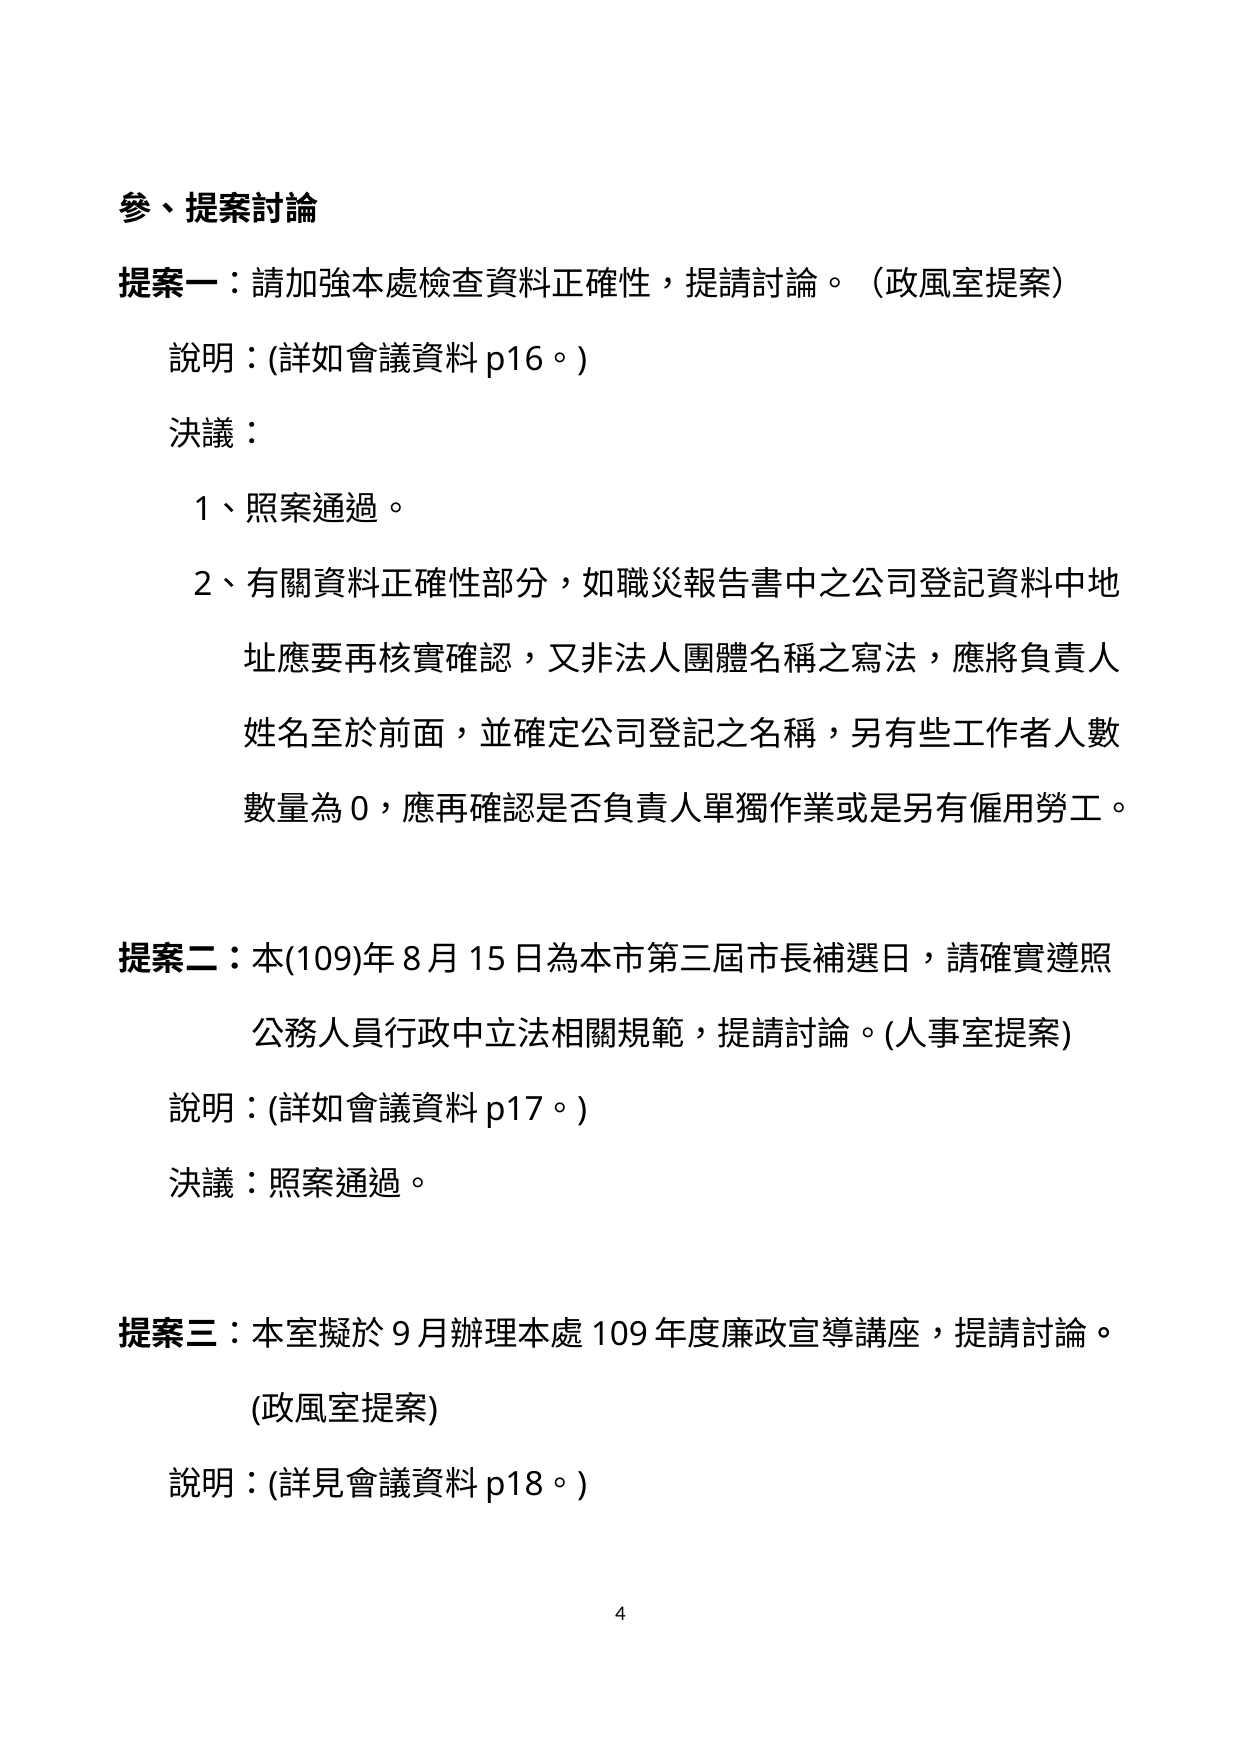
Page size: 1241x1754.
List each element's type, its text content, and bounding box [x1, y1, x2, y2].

text 提案二：本(109)年8月15日為本市第三屆市長補選日，請確實遵照公務人員行政中立法相關規範，提請討論。(人事室提案) [118, 912, 1122, 1062]
text 1、照案通過。 [193, 462, 1122, 537]
text 決議：照案通過。 [168, 1137, 1122, 1212]
text 說明：(詳如會議資料p17。) [168, 1062, 1122, 1137]
text 說明：(詳如會議資料p16。) [168, 312, 1122, 387]
text 2、有關資料正確性部分，如職災報告書中之公司登記資料中地址應要再核實確認，又非法人團體名稱之寫法，應將負責人姓名至於前面，並確定公司登記之名稱，另有些工作者人數數量為0，應再確認是否負責人單獨作業或是另有僱用勞工。 [193, 537, 1122, 837]
text 說明：(詳見會議資料p18。) [168, 1437, 1122, 1512]
text 決議： [168, 387, 1122, 462]
text 參、提案討論 [118, 162, 1122, 237]
text 提案一：請加強本處檢查資料正確性，提請討論。（政風室提案） [118, 237, 1122, 312]
text 提案三：本室擬於9月辦理本處109年度廉政宣導講座，提請討論。(政風室提案) [118, 1287, 1122, 1437]
